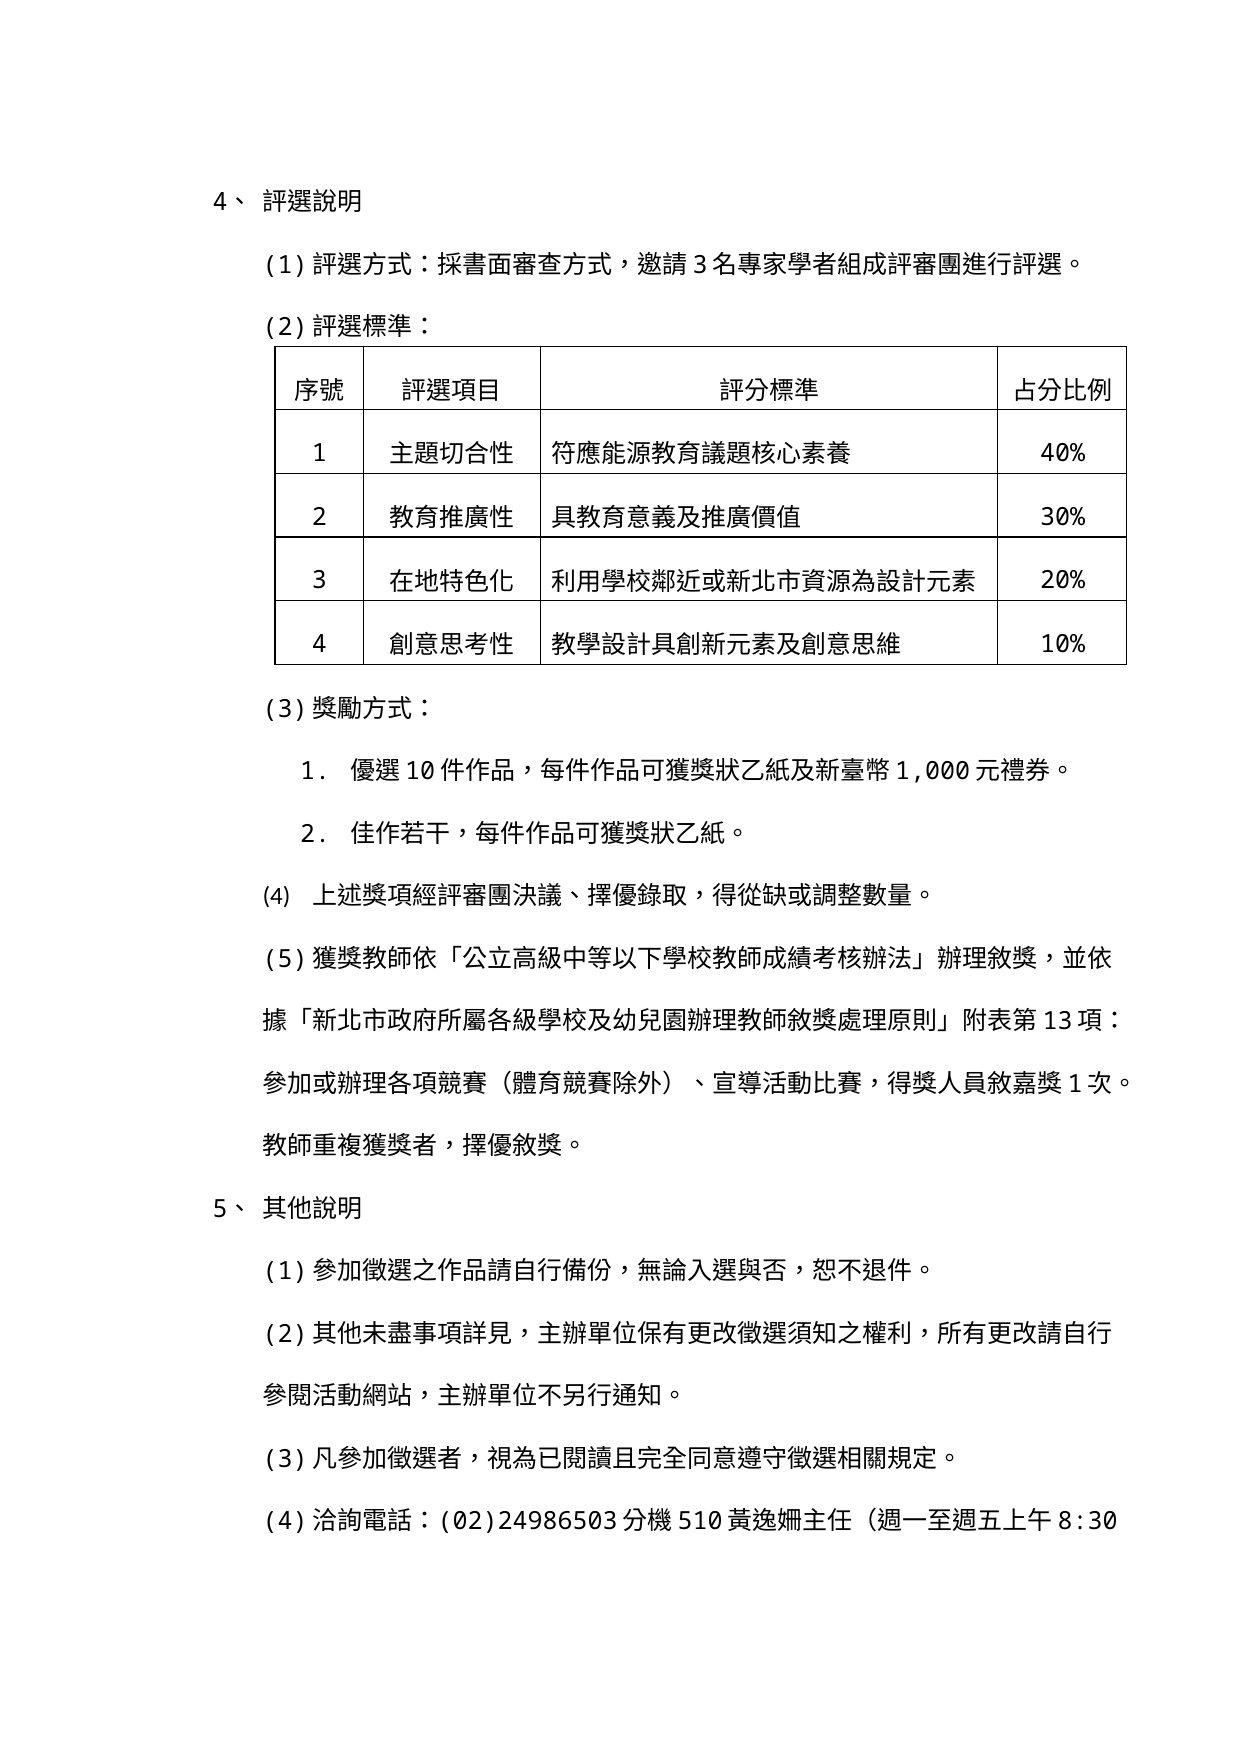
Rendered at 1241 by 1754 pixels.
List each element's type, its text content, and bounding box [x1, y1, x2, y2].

list 獲獎教師依「公立高級中等以下學校教師成績考核辦法」辦理敘獎，並依據「新北市政府所屬各級學校及幼兒園辦理教師敘獎處理原則」附表第13項：參加或辦理各項競賽（體育競賽除外）、宣導活動比賽，得獎人員敘嘉獎1次。教師重複獲獎者，擇優敘獎。 [262, 914, 1128, 1164]
table_cell 利用學校鄰近或新北市資源為設計元素 [541, 538, 997, 600]
table_cell 10% [998, 601, 1126, 663]
table_cell 創意思考性 [364, 601, 540, 663]
table_cell 主題切合性 [364, 410, 540, 473]
table_header 占分比例 [998, 347, 1126, 409]
table_header 評分標準 [541, 347, 997, 409]
table_cell 符應能源教育議題核心素養 [541, 410, 997, 473]
table_cell 3 [276, 538, 363, 600]
list 上述獎項經評審團決議、擇優錄取，得從缺或調整數量。 [262, 852, 1128, 914]
list 其他未盡事項詳見，主辦單位保有更改徵選須知之權利，所有更改請自行參閱活動網站，主辦單位不另行通知。 [262, 1289, 1128, 1414]
list 其他說明 [212, 1164, 1128, 1227]
table_cell 40% [998, 410, 1126, 473]
list 評選方式：採書面審查方式，邀請3名專家學者組成評審團進行評選。 [262, 221, 1128, 283]
table_cell 4 [276, 601, 363, 663]
table_cell 2 [276, 474, 363, 536]
table_cell 1 [276, 410, 363, 473]
table_cell 教育推廣性 [364, 474, 540, 536]
list 評選標準： [262, 283, 1128, 346]
table_header 評選項目 [364, 347, 540, 409]
list 凡參加徵選者，視為已閱讀且完全同意遵守徵選相關規定。 [262, 1414, 1128, 1477]
table_cell 20% [998, 538, 1126, 600]
table_cell 30% [998, 474, 1126, 536]
table_cell 在地特色化 [364, 538, 540, 600]
table_header 序號 [276, 347, 363, 409]
table_cell 具教育意義及推廣價值 [541, 474, 997, 536]
list 佳作若干，每件作品可獲獎狀乙紙。 [300, 789, 1128, 852]
list 獎勵方式： [262, 664, 1128, 727]
list 評選說明 [212, 158, 1128, 221]
list 參加徵選之作品請自行備份，無論入選與否，恕不退件。 [262, 1227, 1128, 1289]
table_cell 教學設計具創新元素及創意思維 [541, 601, 997, 663]
list 洽詢電話：(02)24986503分機510黃逸姍主任（週一至週五上午8:30 [262, 1477, 1128, 1539]
list 優選10件作品，每件作品可獲獎狀乙紙及新臺幣1,000元禮券。 [300, 727, 1128, 789]
